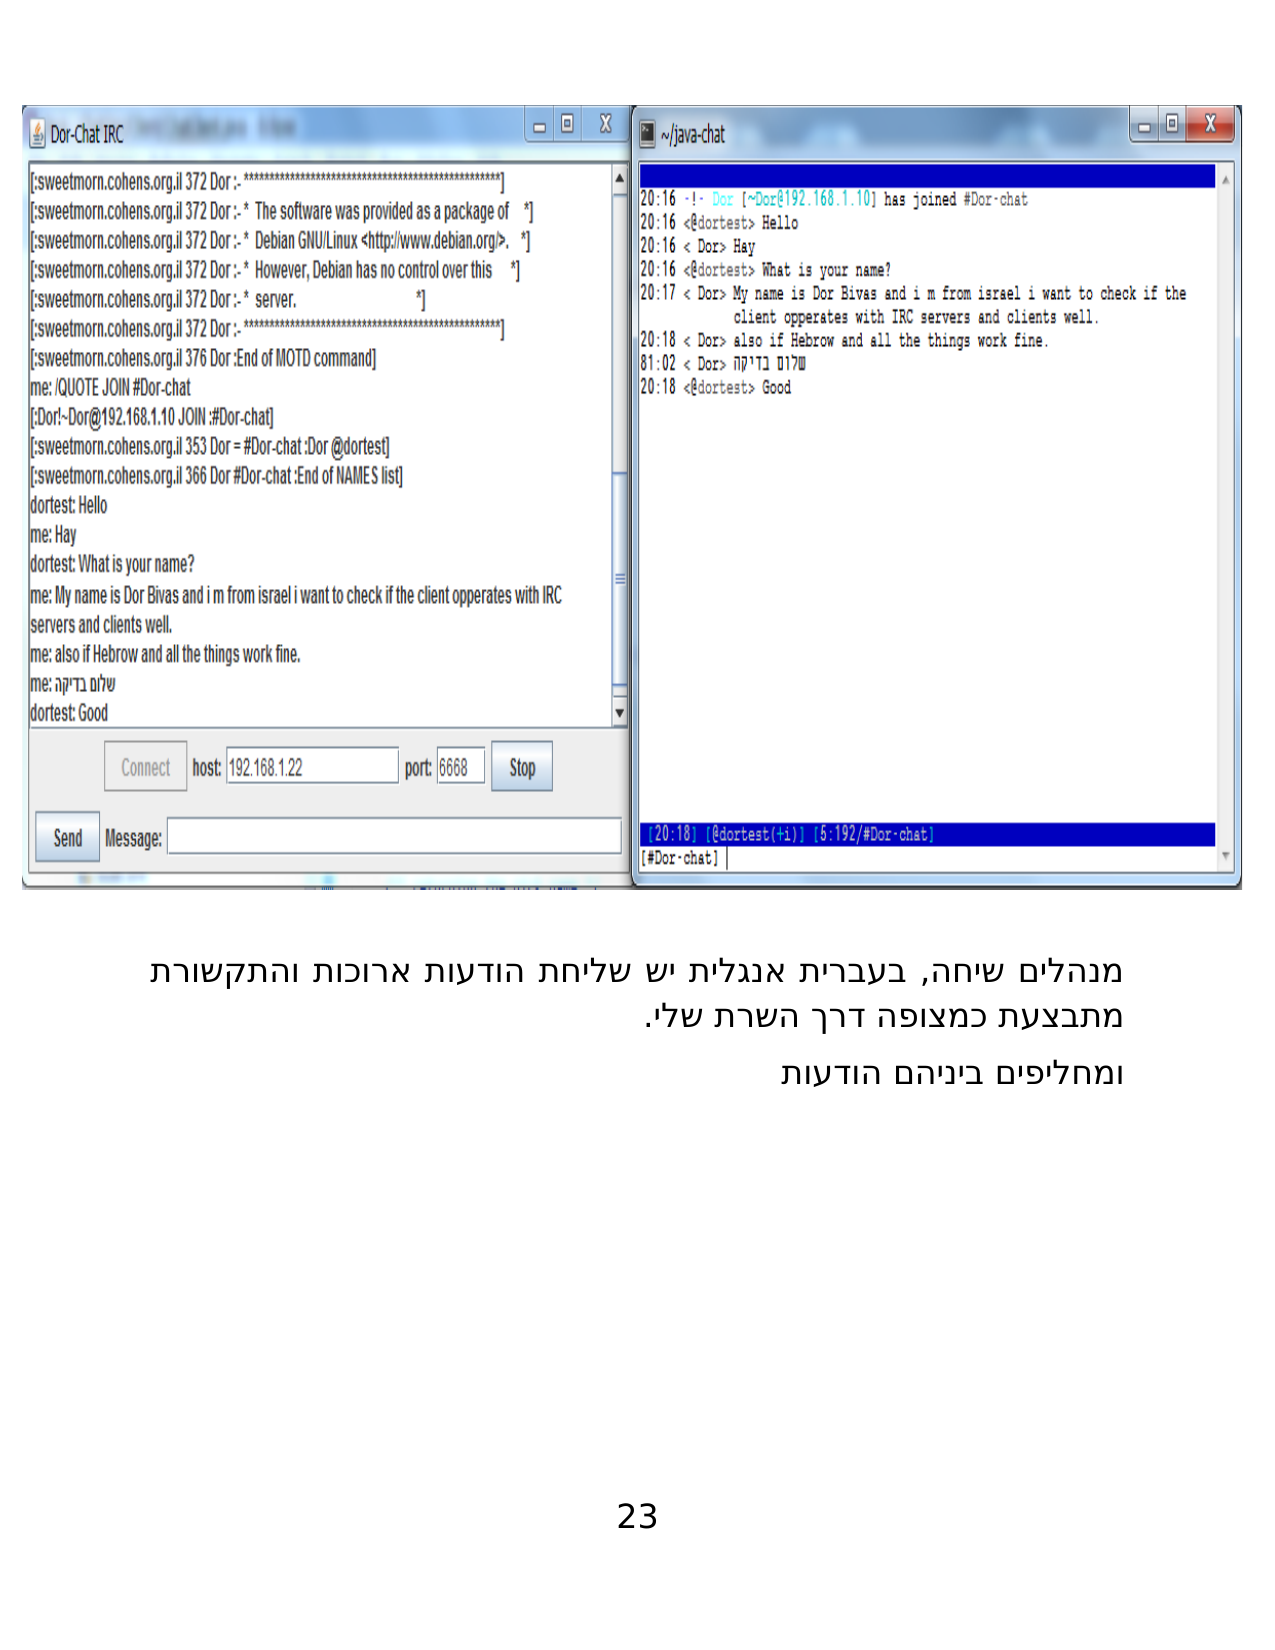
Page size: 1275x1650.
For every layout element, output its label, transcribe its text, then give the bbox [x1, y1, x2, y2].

text מנהלים שיחה, בעברית אנגלית יש שליחת הודעות ארוכות והתקשורת מתבצעת כמצופה דרך השרת שלי. [150, 952, 1125, 1035]
picture [22, 105, 1243, 890]
text ומחליפים ביניהם הודעות [150, 1053, 1125, 1092]
